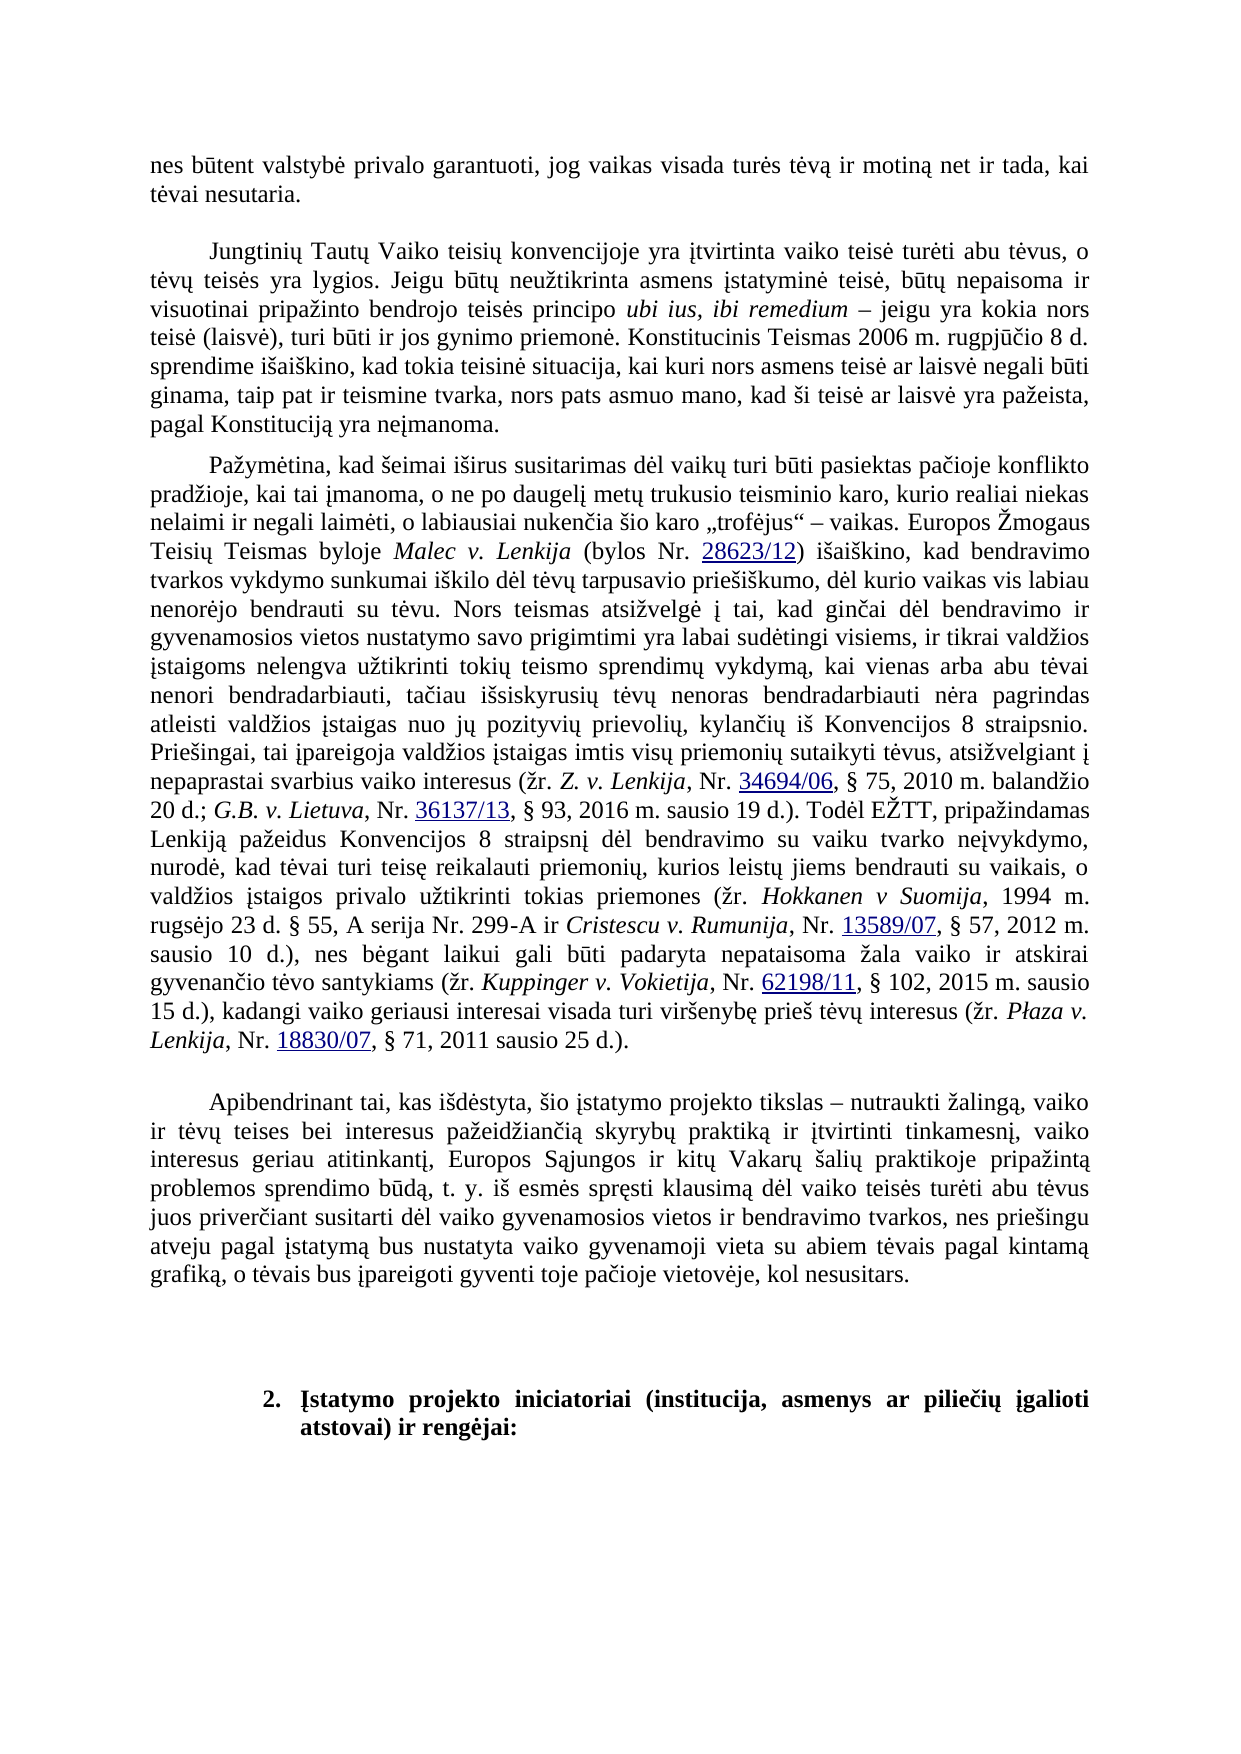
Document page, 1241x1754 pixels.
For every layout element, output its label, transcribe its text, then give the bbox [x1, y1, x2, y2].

text nes būtent valstybė privalo garantuoti, jog vaikas visada turės tėvą ir motiną net ir tada, kai tėvai nesutaria. [150, 150, 1090, 207]
list Įstatymo projekto iniciatoriai (institucija, asmenys ar piliečių įgalioti atstovai) ir rengėjai: [262, 1384, 1090, 1441]
text Jungtinių Tautų Vaiko teisių konvencijoje yra įtvirtinta vaiko teisė turėti abu tėvus, o tėvų teisės yra lygios. Jeigu būtų neužtikrinta asmens įstatyminė teisė, būtų nepaisoma ir visuotinai pripažinto bendrojo teisės principo ubi ius, ibi remedium – jeigu yra kokia nors teisė (laisvė), turi būti ir jos gynimo priemonė. Konstitucinis Teismas 2006 m. rugpjūčio 8 d. sprendime išaiškino, kad tokia teisinė situacija, kai kuri nors asmens teisė ar laisvė negali būti ginama, taip pat ir teismine tvarka, nors pats asmuo mano, kad ši teisė ar laisvė yra pažeista, pagal Konstituciją yra neįmanoma. [150, 236, 1090, 437]
text Pažymėtina, kad šeimai iširus susitarimas dėl vaikų turi būti pasiektas pačioje konflikto pradžioje, kai tai įmanoma, o ne po daugelį metų trukusio teisminio karo, kurio realiai niekas nelaimi ir negali laimėti, o labiausiai nukenčia šio karo „trofėjus“ – vaikas. Europos Žmogaus Teisių Teismas byloje Malec v. Lenkija (bylos Nr. 28623/12) išaiškino, kad bendravimo tvarkos vykdymo sunkumai iškilo dėl tėvų tarpusavio priešiškumo, dėl kurio vaikas vis labiau nenorėjo bendrauti su tėvu. Nors teismas atsižvelgė į tai, kad ginčai dėl bendravimo ir gyvenamosios vietos nustatymo savo prigimtimi yra labai sudėtingi visiems, ir tikrai valdžios įstaigoms nelengva užtikrinti tokių teismo sprendimų vykdymą, kai vienas arba abu tėvai nenori bendradarbiauti, tačiau išsiskyrusių tėvų nenoras bendradarbiauti nėra pagrindas atleisti valdžios įstaigas nuo jų pozityvių prievolių, kylančių iš Konvencijos 8 straipsnio. Priešingai, tai įpareigoja valdžios įstaigas imtis visų priemonių sutaikyti tėvus, atsižvelgiant į nepaprastai svarbius vaiko interesus (žr. Z. v. Lenkija, Nr. 34694/06, § 75, 2010 m. balandžio 20 d.; G.B. v. Lietuva, Nr. 36137/13, § 93, 2016 m. sausio 19 d.). Todėl EŽTT, pripažindamas Lenkiją pažeidus Konvencijos 8 straipsnį dėl bendravimo su vaiku tvarko neįvykdymo, nurodė, kad tėvai turi teisę reikalauti priemonių, kurios leistų jiems bendrauti su vaikais, o valdžios įstaigos privalo užtikrinti tokias priemones (žr. Hokkanen v Suomija, 1994 m. rugsėjo 23 d. § 55, A serija Nr. 299‑A ir Cristescu v. Rumunija, Nr. 13589/07, § 57, 2012 m. sausio 10 d.), nes bėgant laikui gali būti padaryta nepataisoma žala vaiko ir atskirai gyvenančio tėvo santykiams (žr. Kuppinger v. Vokietija, Nr. 62198/11, § 102, 2015 m. sausio 15 d.), kadangi vaiko geriausi interesai visada turi viršenybę prieš tėvų interesus (žr. Płaza v. Lenkija, Nr. 18830/07, § 71, 2011 sausio 25 d.). [150, 450, 1090, 1054]
text Apibendrinant tai, kas išdėstyta, šio įstatymo projekto tikslas – nutraukti žalingą, vaiko ir tėvų teises bei interesus pažeidžiančią skyrybų praktiką ir įtvirtinti tinkamesnį, vaiko interesus geriau atitinkantį, Europos Sąjungos ir kitų Vakarų šalių praktikoje pripažintą problemos sprendimo būdą, t. y. iš esmės spręsti klausimą dėl vaiko teisės turėti abu tėvus juos priverčiant susitarti dėl vaiko gyvenamosios vietos ir bendravimo tvarkos, nes priešingu atveju pagal įstatymą bus nustatyta vaiko gyvenamoji vieta su abiem tėvais pagal kintamą grafiką, o tėvais bus įpareigoti gyventi toje pačioje vietovėje, kol nesusitars. [150, 1087, 1090, 1288]
